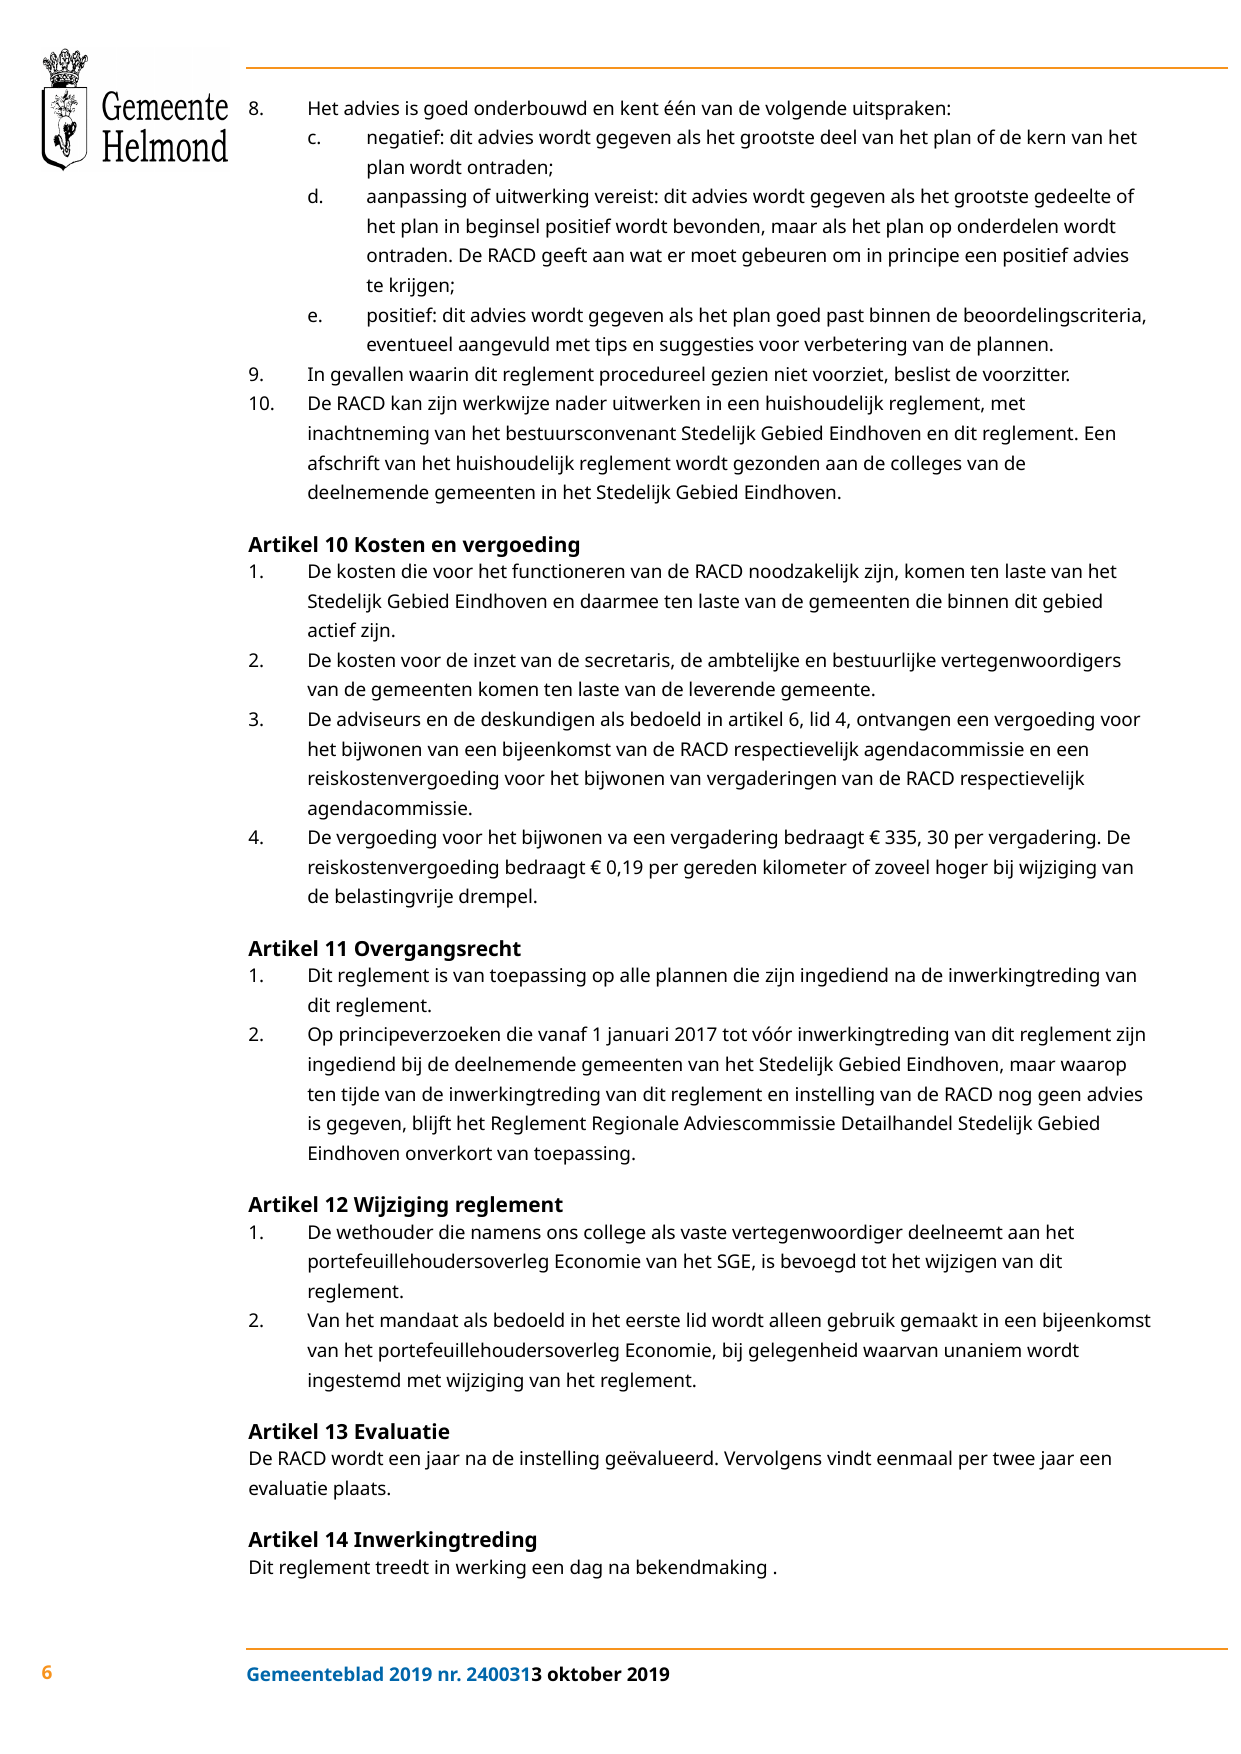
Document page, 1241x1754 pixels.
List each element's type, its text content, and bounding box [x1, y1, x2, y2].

list Van het mandaat als bedoeld in het eerste lid wordt alleen gebruik gemaakt in een bijeenkomst van het portefeuillehoudersoverleg Economie, bij gelegenheid waarvan unaniem wordt ingestemd met wijziging van het reglement. [248, 1308, 1152, 1392]
text Artikel 14 Inwerkingtreding [248, 1526, 1152, 1554]
list Op principeverzoeken die vanaf 1 januari 2017 tot vóór inwerkingtreding van dit reglement zijn ingediend bij de deelnemende gemeenten van het Stedelijk Gebied Eindhoven, maar waarop ten tijde van de inwerkingtreding van dit reglement en instelling van de RACD nog geen advies is gegeven, blijft het Reglement Regionale Adviescommissie Detailhandel Stedelijk Gebied Eindhoven onverkort van toepassing. [248, 1022, 1152, 1166]
list De wethouder die namens ons college als vaste vertegenwoordiger deelneemt aan het portefeuillehoudersoverleg Economie van het SGE, is bevoegd tot het wijzigen van dit reglement. [248, 1219, 1152, 1304]
list De RACD kan zijn werkwijze nader uitwerken in een huishoudelijk reglement, met inachtneming van het bestuursconvenant Stedelijk Gebied Eindhoven en dit reglement. Een afschrift van het huishoudelijk reglement wordt gezonden aan de colleges van de deelnemende gemeenten in het Stedelijk Gebied Eindhoven. [248, 391, 1152, 505]
text Artikel 13 Evaluatie [248, 1417, 1152, 1446]
text Artikel 12 Wijziging reglement [248, 1190, 1152, 1219]
text Dit reglement treedt in werking een dag na bekendmaking . [248, 1554, 1152, 1580]
picture [41, 47, 231, 172]
list aanpassing of uitwerking vereist: dit advies wordt gegeven als het grootste gedeelte of het plan in beginsel positief wordt bevonden, maar als het plan op onderdelen wordt ontraden. De RACD geeft aan wat er moet gebeuren om in principe een positief advies te krijgen; [307, 183, 1152, 298]
list positief: dit advies wordt gegeven als het plan goed past binnen de beoordelingscriteria, eventueel aangevuld met tips en suggesties voor verbetering van de plannen. [307, 302, 1152, 357]
list In gevallen waarin dit reglement procedureel gezien niet voorziet, beslist de voorzitter. [248, 361, 1152, 387]
list negatief: dit advies wordt gegeven als het grootste deel van het plan of de kern van het plan wordt ontraden; [307, 124, 1152, 180]
text De RACD wordt een jaar na de instelling geëvalueerd. Vervolgens vindt eenmaal per twee jaar een evaluatie plaats. [248, 1446, 1152, 1501]
list De kosten die voor het functioneren van de RACD noodzakelijk zijn, komen ten laste van het Stedelijk Gebied Eindhoven en daarmee ten laste van de gemeenten die binnen dit gebied actief zijn. [248, 558, 1152, 643]
text Artikel 10 Kosten en vergoeding [248, 530, 1152, 558]
text Artikel 11 Overgangsrecht [248, 934, 1152, 962]
list De adviseurs en de deskundigen als bedoeld in artikel 6, lid 4, ontvangen een vergoeding voor het bijwonen van een bijeenkomst van de RACD respectievelijk agendacommissie en een reiskostenvergoeding voor het bijwonen van vergaderingen van de RACD respectievelijk agendacommissie. [248, 706, 1152, 821]
list De vergoeding voor het bijwonen va een vergadering bedraagt € 335, 30 per vergadering. De reiskostenvergoeding bedraagt € 0,19 per gereden kilometer of zoveel hoger bij wijziging van de belastingvrije drempel. [248, 824, 1152, 909]
list De kosten voor de inzet van de secretaris, de ambtelijke en bestuurlijke vertegenwoordigers van de gemeenten komen ten laste van de leverende gemeente. [248, 647, 1152, 702]
list Dit reglement is van toepassing op alle plannen die zijn ingediend na de inwerkingtreding van dit reglement. [248, 962, 1152, 1018]
list Het advies is goed onderbouwd en kent één van de volgende uitspraken: [248, 95, 1152, 121]
